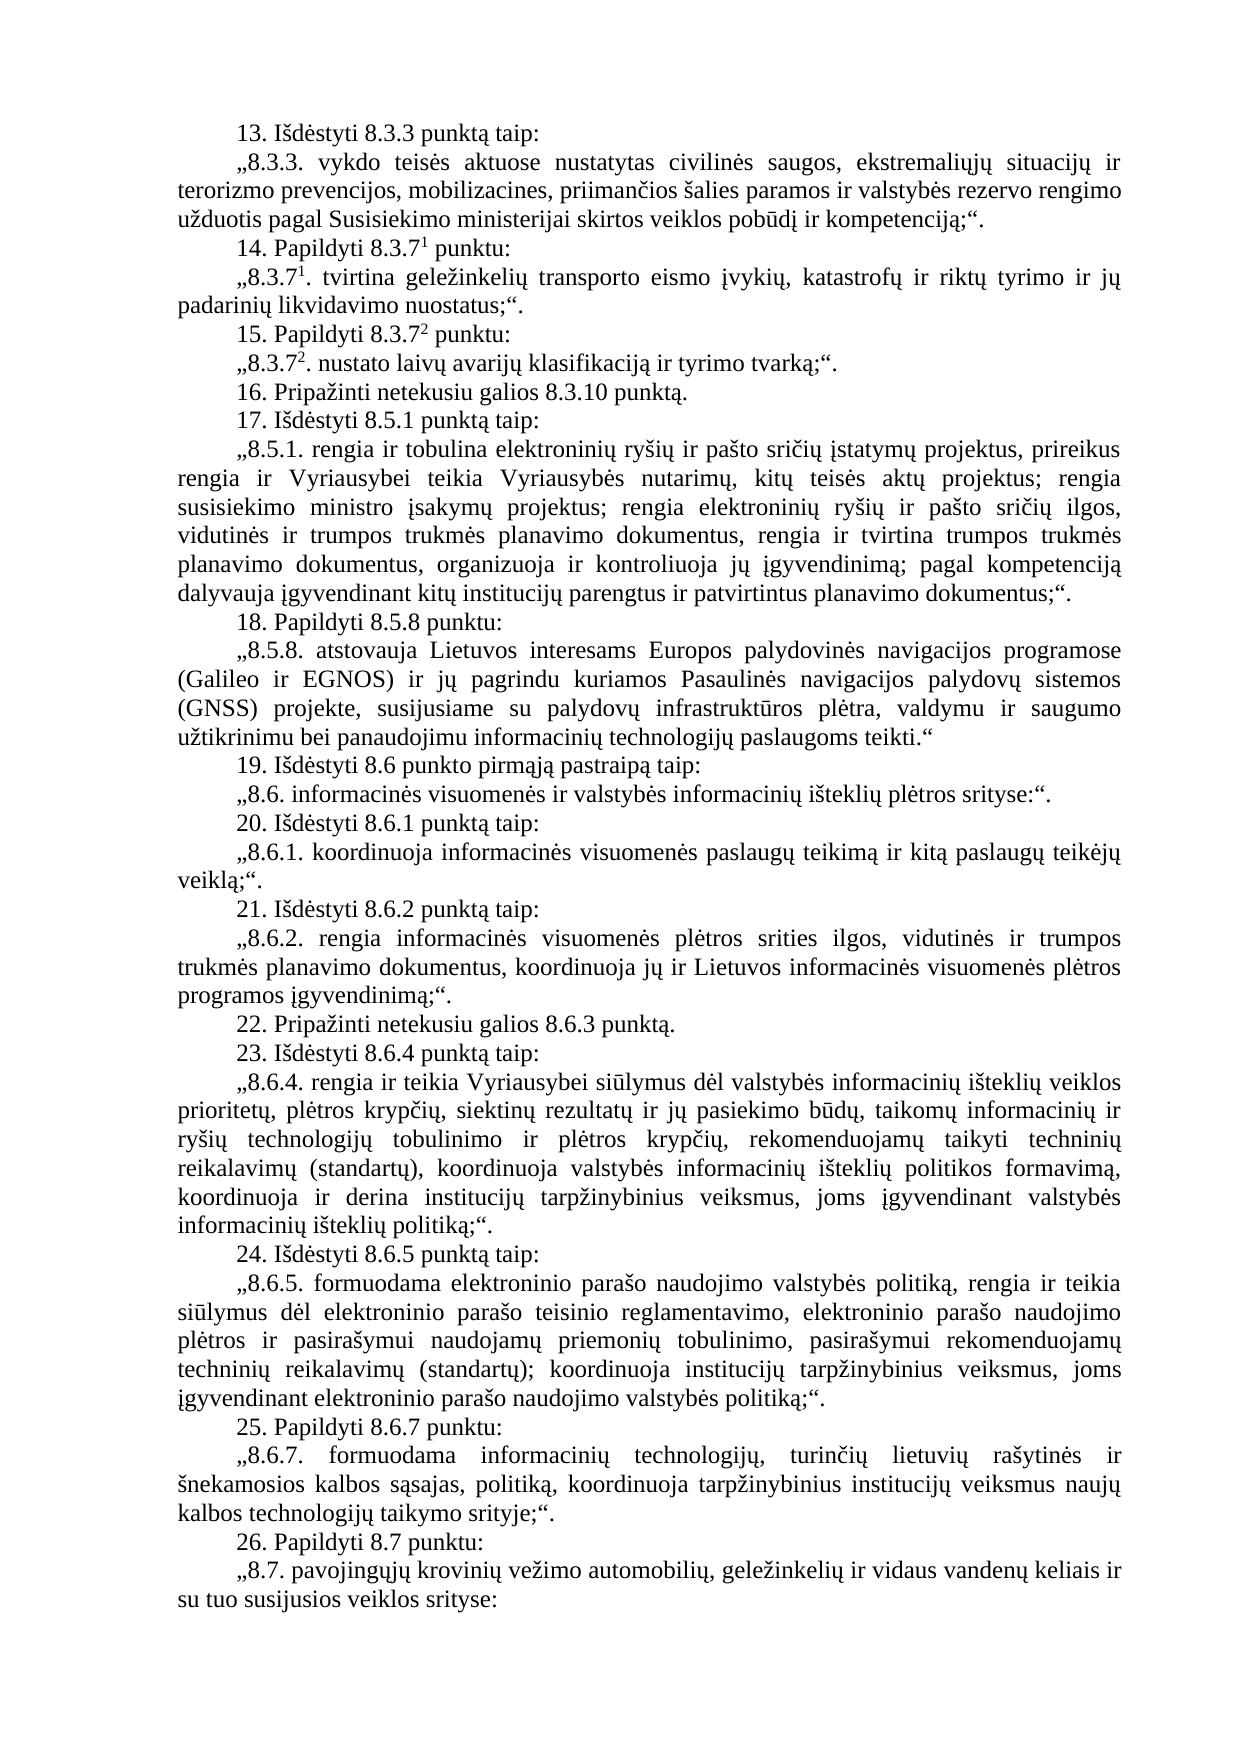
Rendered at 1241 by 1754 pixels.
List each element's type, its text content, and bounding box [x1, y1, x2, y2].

text 20. Išdėstyti 8.6.1 punktą taip: [177, 808, 1122, 837]
text 24. Išdėstyti 8.6.5 punktą taip: [177, 1239, 1122, 1268]
text 21. Išdėstyti 8.6.2 punktą taip: [177, 894, 1122, 923]
text „8.6. informacinės visuomenės ir valstybės informacinių išteklių plėtros srityse:“. [177, 779, 1122, 808]
text 22. Pripažinti netekusiu galios 8.6.3 punktą. [177, 1009, 1122, 1038]
text 17. Išdėstyti 8.5.1 punktą taip: [177, 406, 1122, 434]
text 18. Papildyti 8.5.8 punktu: [177, 607, 1122, 636]
text „8.5.1. rengia ir tobulina elektroninių ryšių ir pašto sričių įstatymų projektus, prireikus rengia ir Vyriausybei teikia Vyriausybės nutarimų, kitų teisės aktų projektus; rengia susisiekimo ministro įsakymų projektus; rengia elektroninių ryšių ir pašto sričių ilgos, vidutinės ir trumpos trukmės planavimo dokumentus, rengia ir tvirtina trumpos trukmės planavimo dokumentus, organizuoja ir kontroliuoja jų įgyvendinimą; pagal kompetenciją dalyvauja įgyvendinant kitų institucijų parengtus ir patvirtintus planavimo dokumentus;“. [177, 434, 1122, 607]
text 16. Pripažinti netekusiu galios 8.3.10 punktą. [177, 377, 1122, 406]
text 26. Papildyti 8.7 punktu: [177, 1527, 1122, 1556]
text „8.6.1. koordinuoja informacinės visuomenės paslaugų teikimą ir kitą paslaugų teikėjų veiklą;“. [177, 837, 1122, 894]
text „8.6.5. formuodama elektroninio parašo naudojimo valstybės politiką, rengia ir teikia siūlymus dėl elektroninio parašo teisinio reglamentavimo, elektroninio parašo naudojimo plėtros ir pasirašymui naudojamų priemonių tobulinimo, pasirašymui rekomenduojamų techninių reikalavimų (standartų); koordinuoja institucijų tarpžinybinius veiksmus, joms įgyvendinant elektroninio parašo naudojimo valstybės politiką;“. [177, 1268, 1122, 1412]
text „8.3.3. vykdo teisės aktuose nustatytas civilinės saugos, ekstremaliųjų situacijų ir terorizmo prevencijos, mobilizacines, priimančios šalies paramos ir valstybės rezervo rengimo užduotis pagal Susisiekimo ministerijai skirtos veiklos pobūdį ir kompetenciją;“. [177, 147, 1122, 233]
text „8.3.72. nustato laivų avarijų klasifikaciją ir tyrimo tvarką;“. [177, 348, 1122, 377]
text 14. Papildyti 8.3.71 punktu: [177, 233, 1122, 262]
text 13. Išdėstyti 8.3.3 punktą taip: [177, 118, 1122, 147]
text „8.6.4. rengia ir teikia Vyriausybei siūlymus dėl valstybės informacinių išteklių veiklos prioritetų, plėtros krypčių, siektinų rezultatų ir jų pasiekimo būdų, taikomų informacinių ir ryšių technologijų tobulinimo ir plėtros krypčių, rekomenduojamų taikyti techninių reikalavimų (standartų), koordinuoja valstybės informacinių išteklių politikos formavimą, koordinuoja ir derina institucijų tarpžinybinius veiksmus, joms įgyvendinant valstybės informacinių išteklių politiką;“. [177, 1067, 1122, 1239]
text 25. Papildyti 8.6.7 punktu: [177, 1412, 1122, 1441]
text 15. Papildyti 8.3.72 punktu: [177, 319, 1122, 348]
text 19. Išdėstyti 8.6 punkto pirmąją pastraipą taip: [177, 751, 1122, 779]
text „8.7. pavojingųjų krovinių vežimo automobilių, geležinkelių ir vidaus vandenų keliais ir su tuo susijusios veiklos srityse: [177, 1556, 1122, 1613]
text „8.6.7. formuodama informacinių technologijų, turinčių lietuvių rašytinės ir šnekamosios kalbos sąsajas, politiką, koordinuoja tarpžinybinius institucijų veiksmus naujų kalbos technologijų taikymo srityje;“. [177, 1441, 1122, 1527]
text 23. Išdėstyti 8.6.4 punktą taip: [177, 1038, 1122, 1067]
text „8.5.8. atstovauja Lietuvos interesams Europos palydovinės navigacijos programose (Galileo ir EGNOS) ir jų pagrindu kuriamos Pasaulinės navigacijos palydovų sistemos (GNSS) projekte, susijusiame su palydovų infrastruktūros plėtra, valdymu ir saugumo užtikrinimu bei panaudojimu informacinių technologijų paslaugoms teikti.“ [177, 636, 1122, 751]
text „8.3.71. tvirtina geležinkelių transporto eismo įvykių, katastrofų ir riktų tyrimo ir jų padarinių likvidavimo nuostatus;“. [177, 262, 1122, 319]
text „8.6.2. rengia informacinės visuomenės plėtros srities ilgos, vidutinės ir trumpos trukmės planavimo dokumentus, koordinuoja jų ir Lietuvos informacinės visuomenės plėtros programos įgyvendinimą;“. [177, 923, 1122, 1009]
